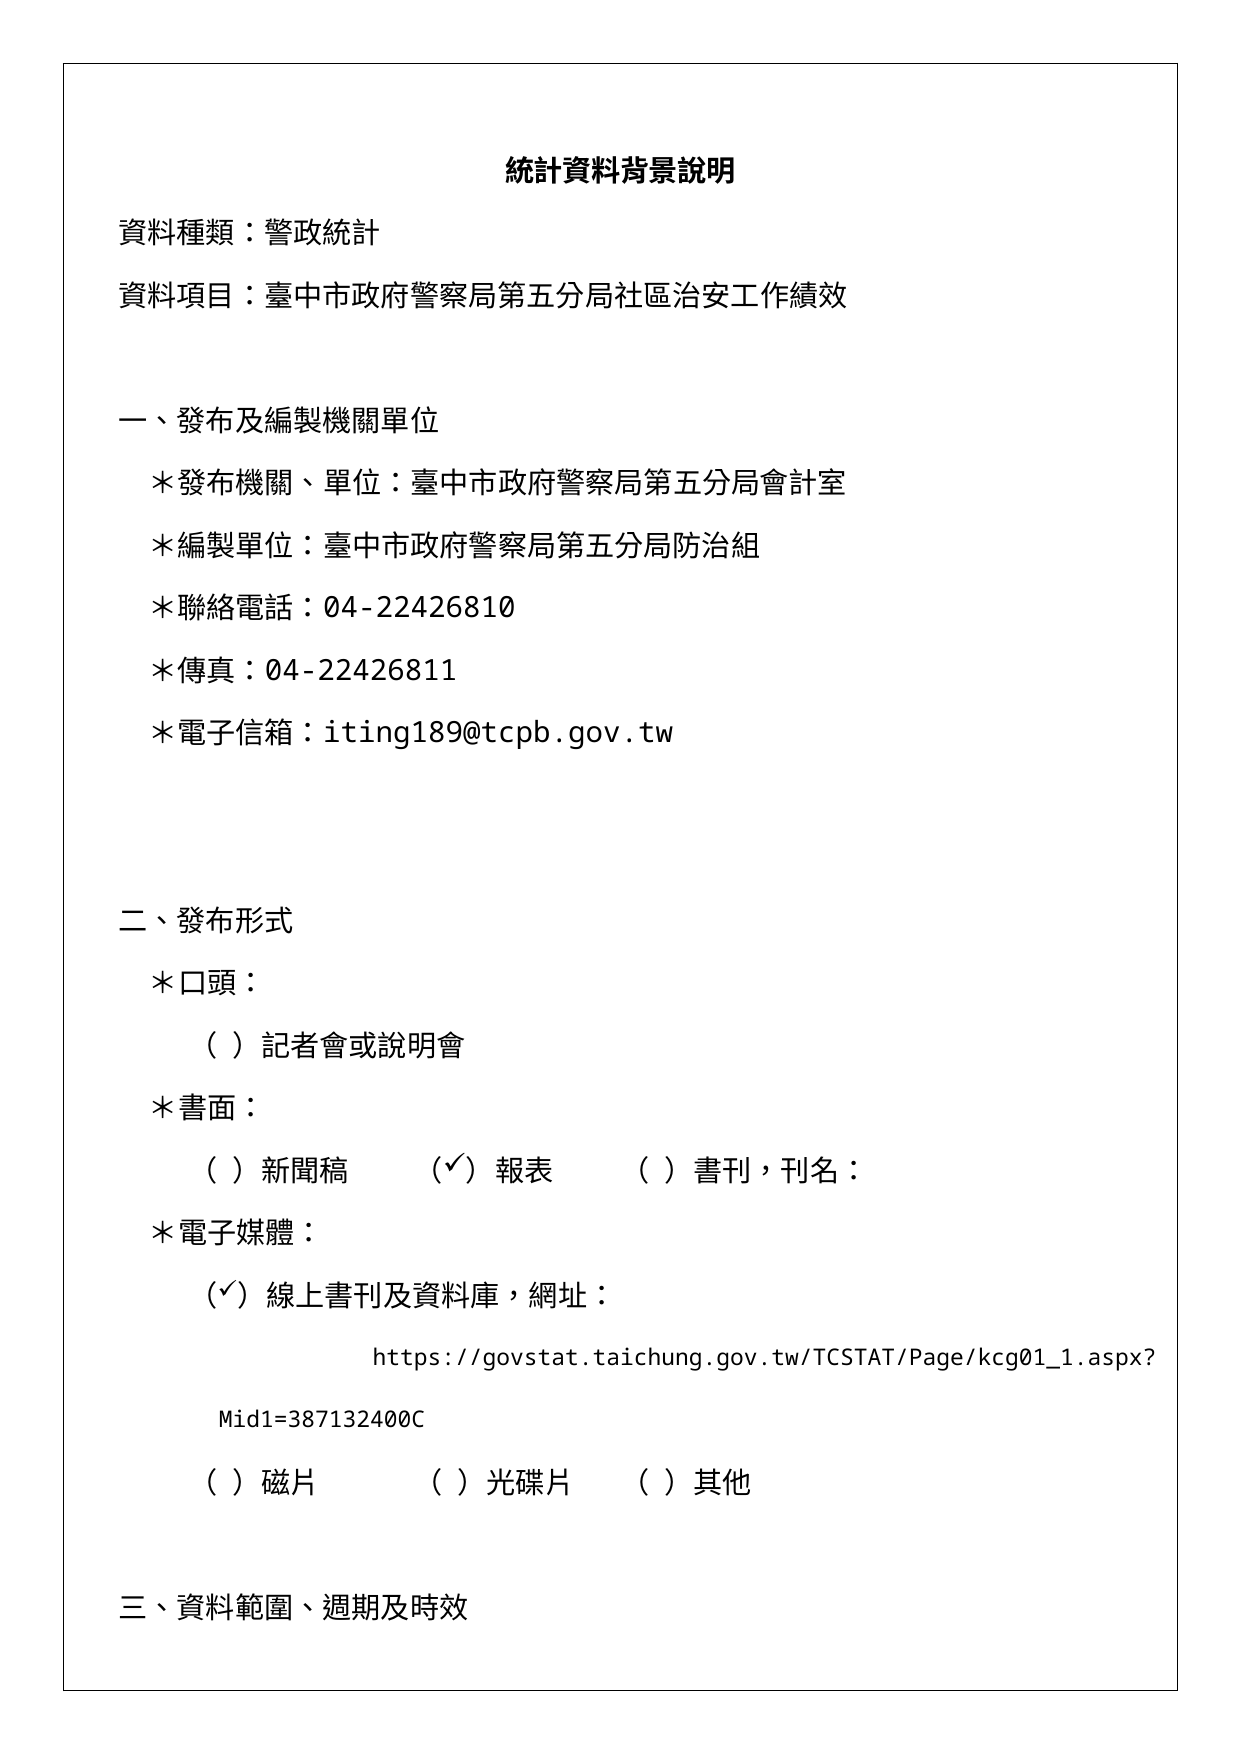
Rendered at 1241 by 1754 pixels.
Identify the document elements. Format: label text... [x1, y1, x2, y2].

text ＊聯絡電話：04-22426810 [148, 564, 1122, 627]
text ＊傳真：04-22426811 [148, 627, 1122, 689]
text ＊口頭： [149, 939, 1122, 1002]
text 二、發布形式 [118, 877, 1122, 939]
text （ ）記者會或說明會 [188, 1002, 1156, 1064]
text ＊發布機關、單位：臺中市政府警察局第五分局會計室 [148, 439, 1122, 502]
text （ ）新聞稿 （P）報表 （ ）書刊，刊名： [188, 1127, 1156, 1189]
text 三、資料範圍、週期及時效 [118, 1564, 1122, 1627]
text 資料項目：臺中市政府警察局第五分局社區治安工作績效 [118, 252, 1122, 314]
text 資料種類：警政統計 [118, 189, 1122, 252]
text （P）線上書刊及資料庫，網址： [188, 1252, 1156, 1314]
text 統計資料背景說明 [118, 127, 1122, 189]
text ＊電子媒體： [149, 1189, 1122, 1252]
text ＊書面： [149, 1064, 1122, 1127]
text ＊電子信箱：iting189@tcpb.gov.tw [148, 689, 1122, 752]
text 一、發布及編製機關單位 [118, 377, 1122, 439]
text （ ）磁片 （ ）光碟片 （ ）其他 [188, 1439, 1156, 1502]
text ＊編製單位：臺中市政府警察局第五分局防治組 [148, 502, 1122, 564]
text https://govstat.taichung.gov.tw/TCSTAT/Page/kcg01_1.aspx?Mid1=387132400C [188, 1314, 1156, 1439]
